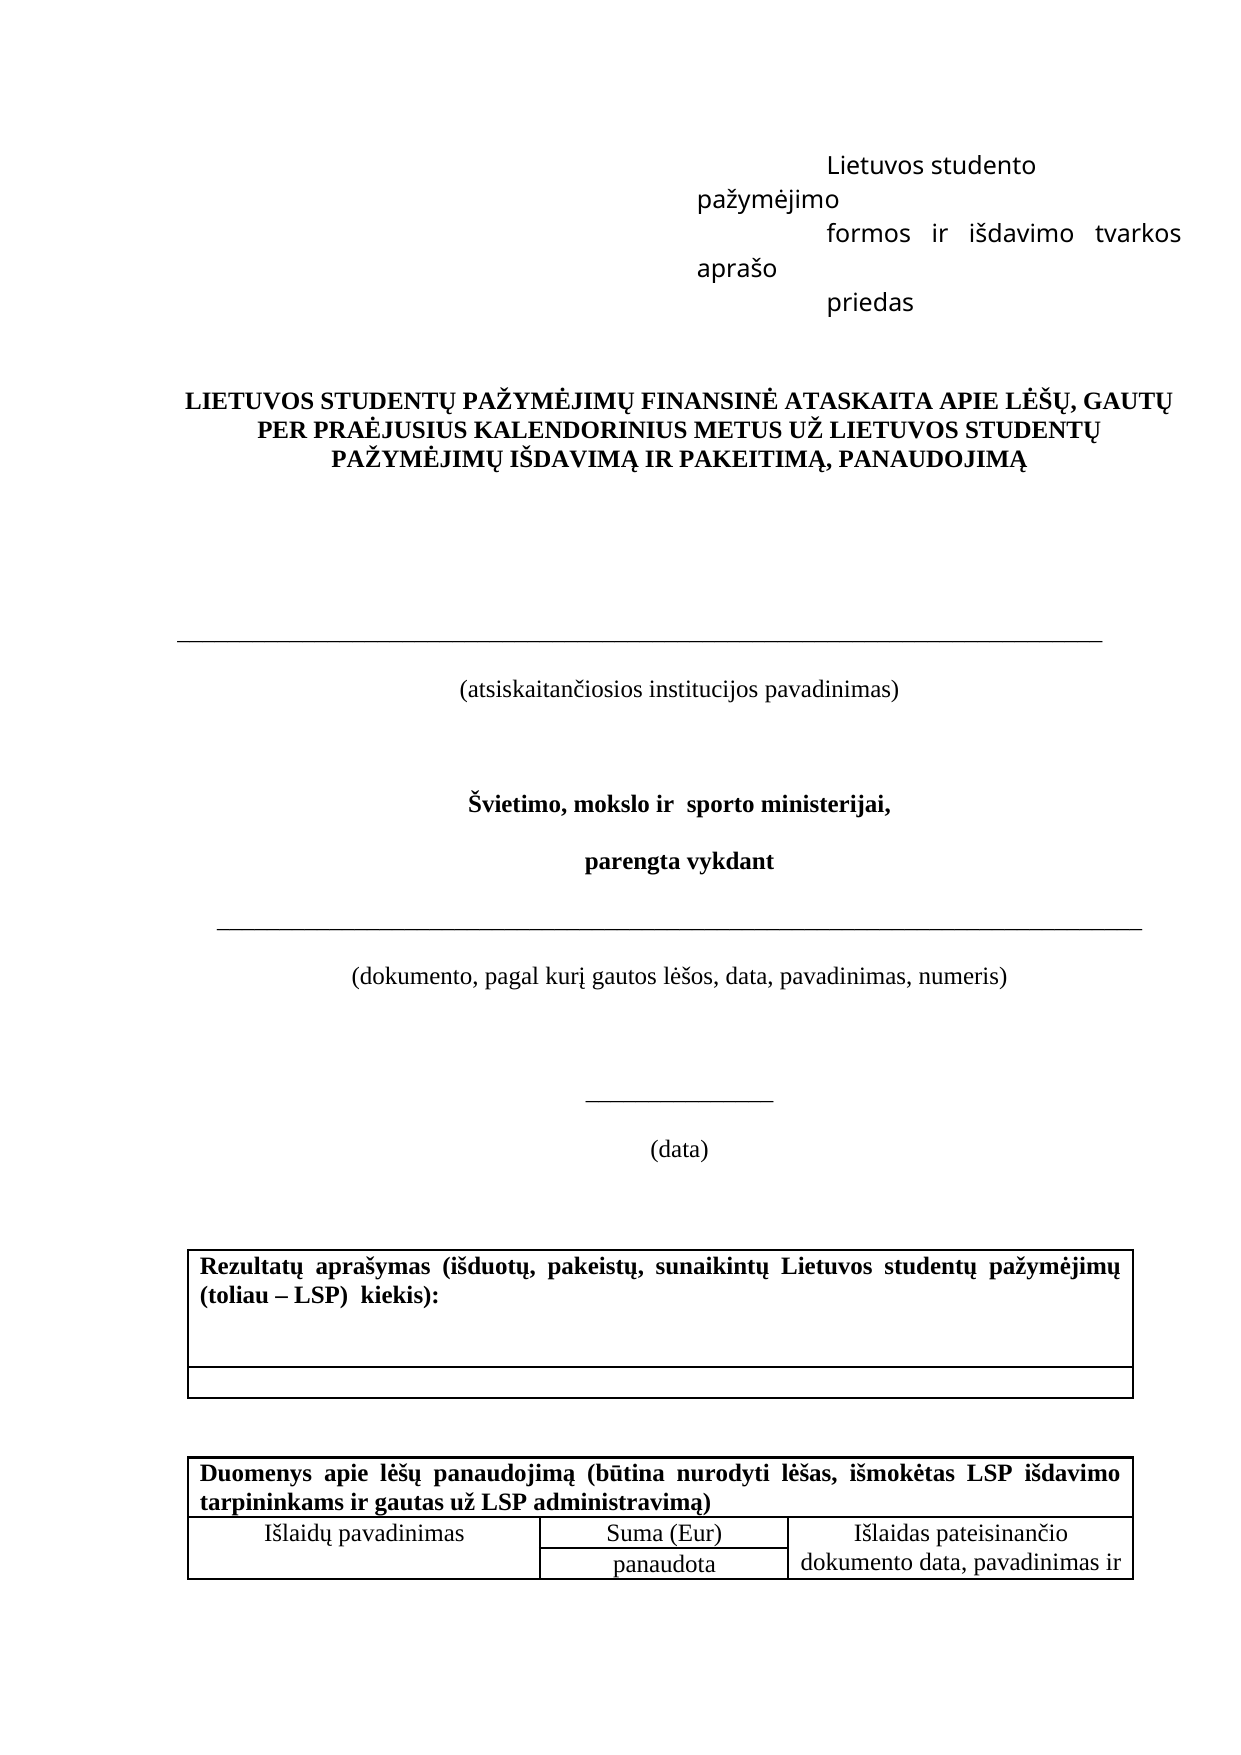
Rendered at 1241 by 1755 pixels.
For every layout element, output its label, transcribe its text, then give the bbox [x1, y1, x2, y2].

text LIETUVOS STUDENTŲ PAŽYMĖJIMŲ FINANSINĖ ATASKAITA APIE LĖŠŲ, GAUTŲ PER PRAĖJUSIUS KALENDORINIUS METUS UŽ LIETUVOS STUDENTŲ PAŽYMĖJIMŲ IŠDAVIMĄ IR PAKEITIMĄ, PANAUDOJIMĄ [177, 386, 1182, 473]
text __________________________________________________________________________ [177, 904, 1182, 933]
table_cell Suma (Eur) [541, 1518, 787, 1547]
text Švietimo, mokslo ir sporto ministerijai, [177, 789, 1182, 818]
table_cell Išlaidų pavadinimas [189, 1518, 539, 1578]
text (atsiskaitančiosios institucijos pavadinimas) [177, 674, 1182, 703]
text parengta vykdant [177, 846, 1182, 875]
text priedas [697, 284, 1182, 318]
table_header Rezultatų aprašymas (išduotų, pakeistų, sunaikintų Lietuvos studentų pažymėjimų (toliau – LSP) kiekis): [189, 1251, 1132, 1366]
table_header Duomenys apie lėšų panaudojimą (būtina nurodyti lėšas, išmokėtas LSP išdavimo tarpininkams ir gautas už LSP administravimą) [189, 1459, 1132, 1516]
text _______________ [177, 1076, 1182, 1105]
text (data) [177, 1134, 1182, 1163]
table_cell [189, 1368, 1132, 1397]
text Lietuvos studento pažymėjimo [697, 148, 1182, 216]
text formos ir išdavimo tvarkos aprašo [697, 216, 1182, 284]
table_cell panaudota [541, 1549, 787, 1578]
table_cell Išlaidas pateisinančio dokumento data, pavadinimas ir Nr. [789, 1518, 1132, 1578]
text __________________________________________________________________________ [177, 616, 1182, 645]
text (dokumento, pagal kurį gautos lėšos, data, pavadinimas, numeris) [177, 961, 1182, 990]
